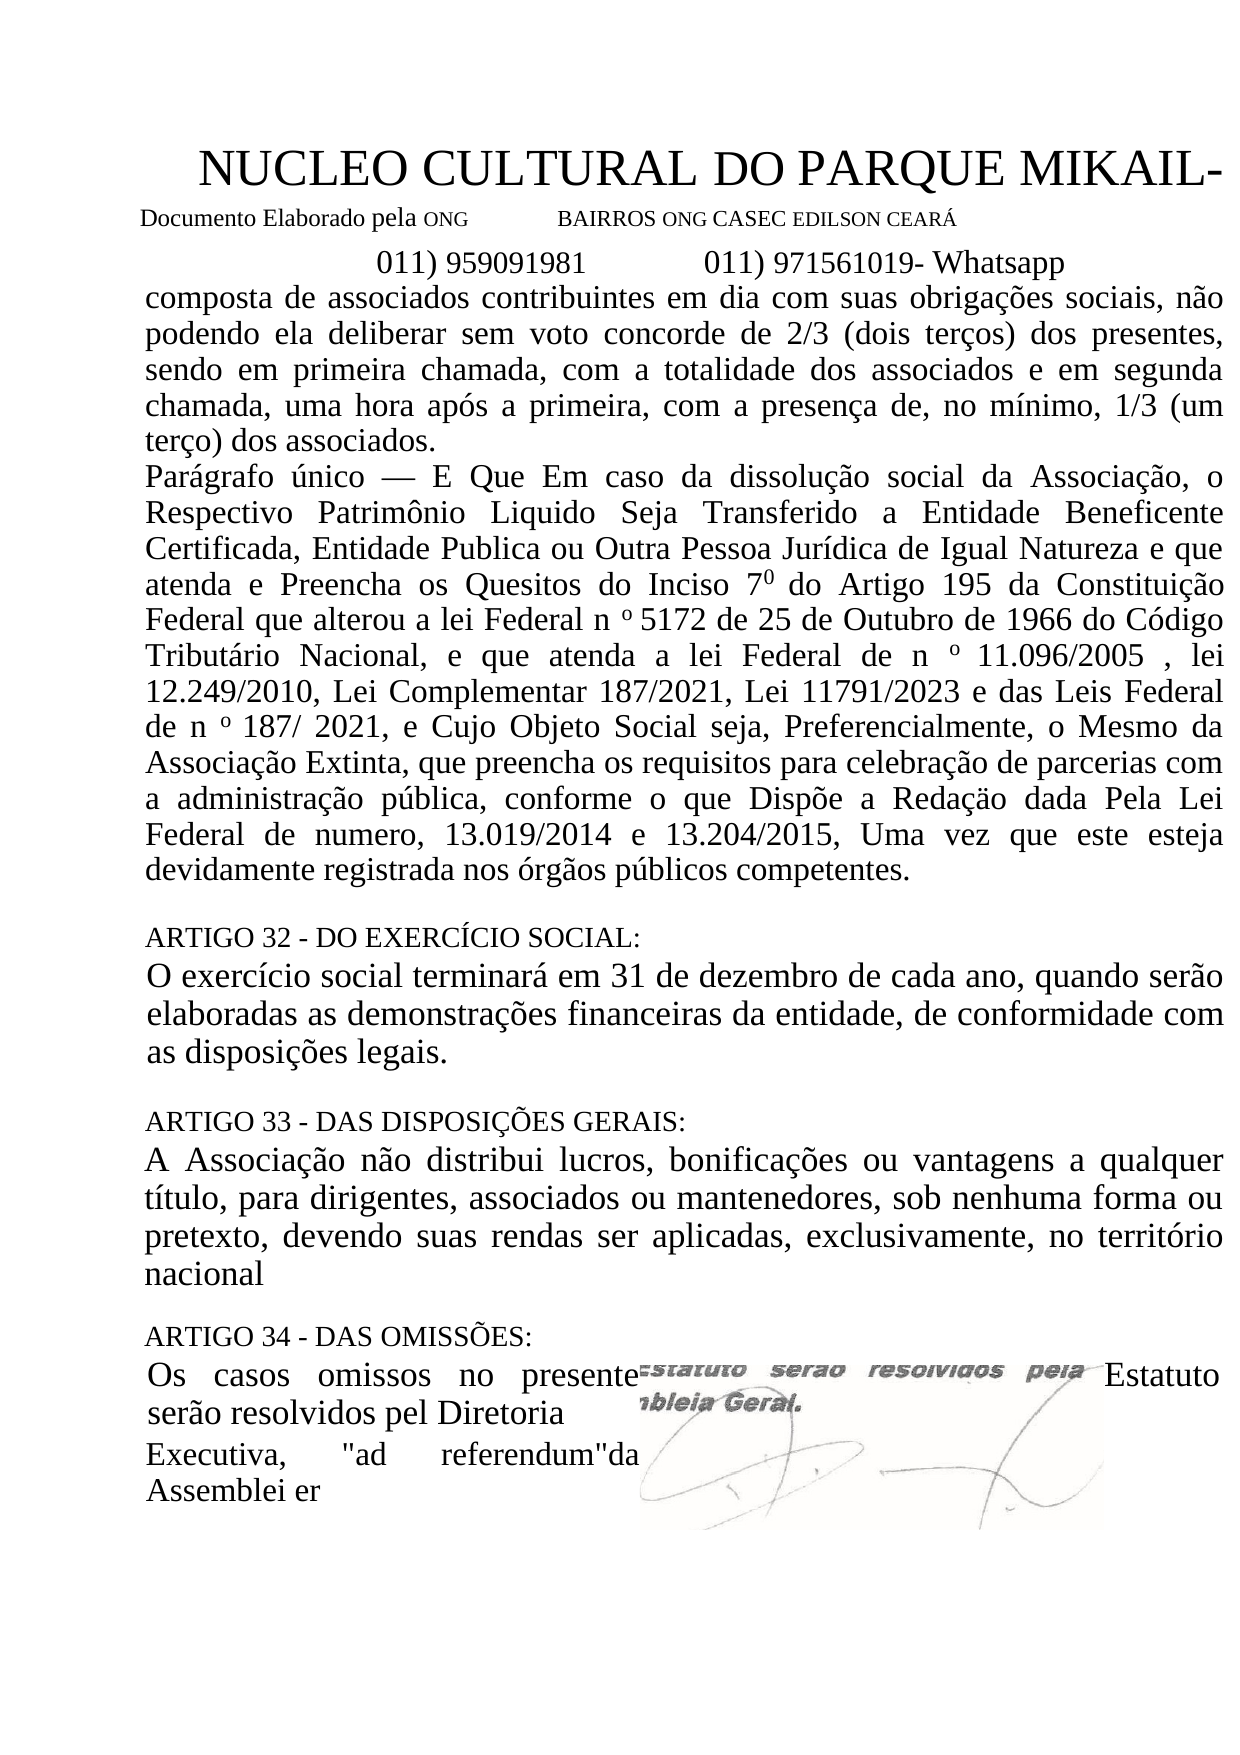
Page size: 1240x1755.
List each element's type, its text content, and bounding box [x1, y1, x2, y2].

text ARTIGO 33 - DAS DISPOSIÇÕES GERAIS: [144, 1104, 1184, 1138]
text O exercício social terminará em 31 de dezembro de cada ano, quando serão elaboradas as demonstrações financeiras da entidade, de conformidade com as disposições legais. [146, 957, 1226, 1071]
text composta de associados contribuintes em dia com suas obrigações sociais, não podendo ela deliberar sem voto concorde de 2/3 (dois terços) dos presentes, sendo em primeira chamada, com a totalidade dos associados e em segunda chamada, uma hora após a primeira, com a presença de, no mínimo, 1/3 (um terço) dos associados. [144, 280, 1225, 459]
text [1104, 1437, 1225, 1509]
text ARTIGO 32 - DO EXERCÍCIO SOCIAL: [144, 920, 1184, 954]
text A Associação não distribui lucros, bonificações ou vantagens a qualquer título, para dirigentes, associados ou mantenedores, sob nenhuma forma ou pretexto, devendo suas rendas ser aplicadas, exclusivamente, no território nacional [144, 1141, 1225, 1293]
text Parágrafo único — E Que Em caso da dissolução social da Associação, o Respectivo Patrimônio Liquido Seja Transferido a Entidade Beneficente Certificada, Entidade Publica ou Outra Pessoa Jurídica de Igual Natureza e que atenda e Preencha os Quesitos do Inciso 70 do Artigo 195 da Constituição Federal que alterou a lei Federal n o 5172 de 25 de Outubro de 1966 do Código Tributário Nacional, e que atenda a lei Federal de n o 11.096/2005 , lei 12.249/2010, Lei Complementar 187/2021, Lei 11791/2023 e das Leis Federal de n o 187/ 2021, e Cujo Objeto Social seja, Preferencialmente, o Mesmo da Associação Extinta, que preencha os requisitos para celebração de parcerias com a administração pública, conforme o que Dispõe a Redaçäo dada Pela Lei Federal de numero, 13.019/2014 e 13.204/2015, Uma vez que este esteja devidamente registrada nos órgãos públicos competentes. [144, 459, 1225, 888]
text Os casos omissos no presente Estatuto serão resolvidos pel Diretoria [147, 1356, 1226, 1432]
text ARTIGO 34 - DAS OMISSÕES: [144, 1319, 1184, 1353]
text Executiva, "ad referendum"da Assemblei er [145, 1437, 639, 1509]
